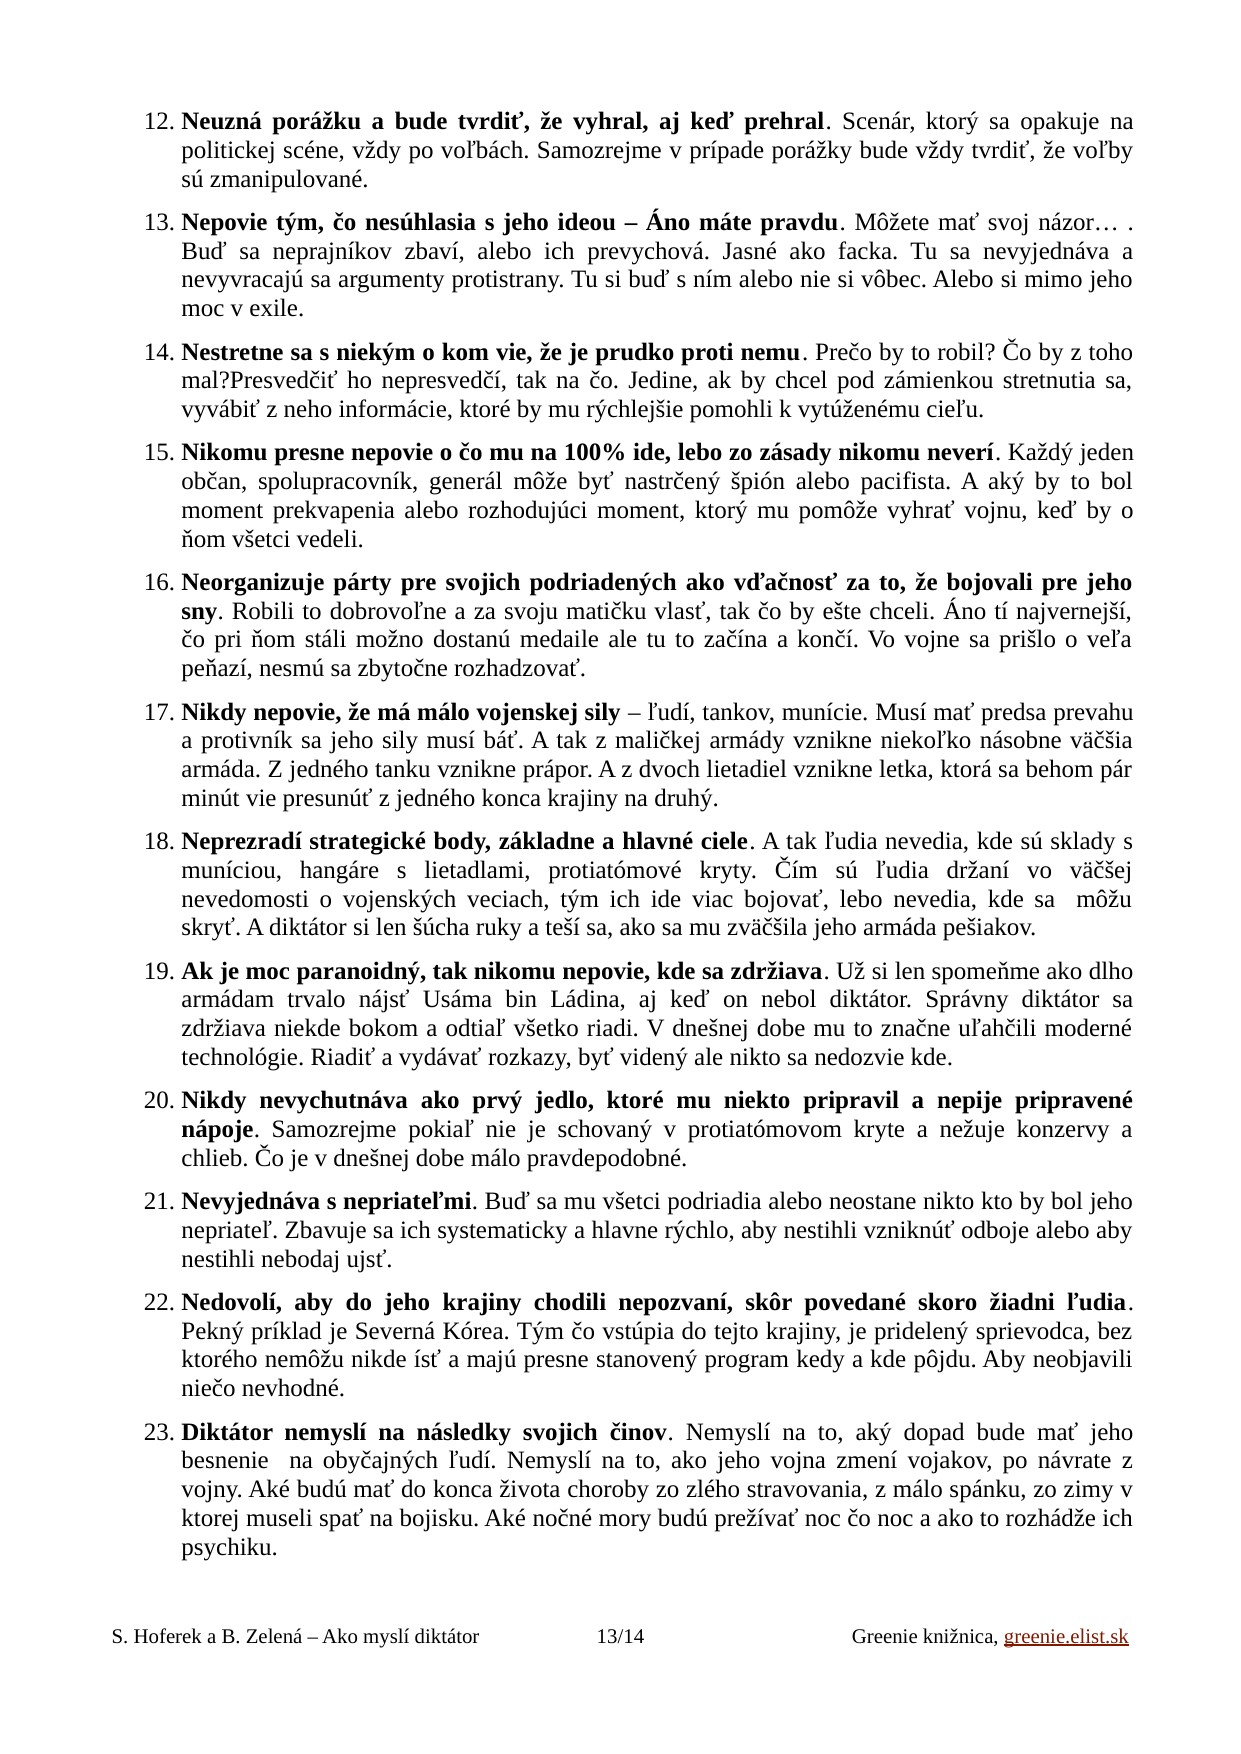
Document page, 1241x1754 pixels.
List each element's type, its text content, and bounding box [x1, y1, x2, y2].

list Nestretne sa s niekým o kom vie, že je prudko proti nemu. Prečo by to robil? Čo by z toho mal?Presvedčiť ho nepresvedčí, tak na čo. Jedine, ak by chcel pod zámienkou stretnutia sa, vyvábiť z neho informácie, ktoré by mu rýchlejšie pomohli k vytúženému cieľu. [144, 337, 1134, 423]
list Nikdy nevychutnáva ako prvý jedlo, ktoré mu niekto pripravil a nepije pripravené nápoje. Samozrejme pokiaľ nie je schovaný v protiatómovom kryte a nežuje konzervy a chlieb. Čo je v dnešnej dobe málo pravdepodobné. [144, 1085, 1134, 1172]
list Neorganizuje párty pre svojich podriadených ako vďačnosť za to, že bojovali pre jeho sny. Robili to dobrovoľne a za svoju matičku vlasť, tak čo by ešte chceli. Áno tí najvernejší, čo pri ňom stáli možno dostanú medaile ale tu to začína a končí. Vo vojne sa prišlo o veľa peňazí, nesmú sa zbytočne rozhadzovať. [144, 567, 1134, 682]
list Nikdy nepovie, že má málo vojenskej sily – ľudí, tankov, munície. Musí mať predsa prevahu a protivník sa jeho sily musí báť. A tak z maličkej armády vznikne niekoľko násobne väčšia armáda. Z jedného tanku vznikne prápor. A z dvoch lietadiel vznikne letka, ktorá sa behom pár minút vie presunúť z jedného konca krajiny na druhý. [144, 697, 1134, 812]
list Nevyjednáva s nepriateľmi. Buď sa mu všetci podriadia alebo neostane nikto kto by bol jeho nepriateľ. Zbavuje sa ich systematicky a hlavne rýchlo, aby nestihli vzniknúť odboje alebo aby nestihli nebodaj ujsť. [144, 1186, 1134, 1272]
list Neuzná porážku a bude tvrdiť, že vyhral, aj keď prehral. Scenár, ktorý sa opakuje na politickej scéne, vždy po voľbách. Samozrejme v prípade porážky bude vždy tvrdiť, že voľby sú zmanipulované. [144, 106, 1134, 192]
list Nikomu presne nepovie o čo mu na 100% ide, lebo zo zásady nikomu neverí. Každý jeden občan, spolupracovník, generál môže byť nastrčený špión alebo pacifista. A aký by to bol moment prekvapenia alebo rozhodujúci moment, ktorý mu pomôže vyhrať vojnu, keď by o ňom všetci vedeli. [144, 437, 1134, 552]
list Nedovolí, aby do jeho krajiny chodili nepozvaní, skôr povedané skoro žiadni ľudia. Pekný príklad je Severná Kórea. Tým čo vstúpia do tejto krajiny, je pridelený sprievodca, bez ktorého nemôžu nikde ísť a majú presne stanovený program kedy a kde pôjdu. Aby neobjavili niečo nevhodné. [144, 1287, 1134, 1402]
list Diktátor nemyslí na následky svojich činov. Nemyslí na to, aký dopad bude mať jeho besnenie na obyčajných ľudí. Nemyslí na to, ako jeho vojna zmení vojakov, po návrate z vojny. Aké budú mať do konca života choroby zo zlého stravovania, z málo spánku, zo zimy v ktorej museli spať na bojisku. Aké nočné mory budú prežívať noc čo noc a ako to rozhádže ich psychiku. [144, 1417, 1134, 1560]
list Nepovie tým, čo nesúhlasia s jeho ideou – Áno máte pravdu. Môžete mať svoj názor… . Buď sa neprajníkov zbaví, alebo ich prevychová. Jasné ako facka. Tu sa nevyjednáva a nevyvracajú sa argumenty protistrany. Tu si buď s ním alebo nie si vôbec. Alebo si mimo jeho moc v exile. [144, 207, 1134, 322]
list Neprezradí strategické body, základne a hlavné ciele. A tak ľudia nevedia, kde sú sklady s muníciou, hangáre s lietadlami, protiatómové kryty. Čím sú ľudia držaní vo väčšej nevedomosti o vojenských veciach, tým ich ide viac bojovať, lebo nevedia, kde sa môžu skryť. A diktátor si len šúcha ruky a teší sa, ako sa mu zväčšila jeho armáda pešiakov. [144, 826, 1134, 941]
list Ak je moc paranoidný, tak nikomu nepovie, kde sa zdržiava. Už si len spomeňme ako dlho armádam trvalo nájsť Usáma bin Ládina, aj keď on nebol diktátor. Správny diktátor sa zdržiava niekde bokom a odtiaľ všetko riadi. V dnešnej dobe mu to značne uľahčili moderné technológie. Riadiť a vydávať rozkazy, byť videný ale nikto sa nedozvie kde. [144, 956, 1134, 1071]
